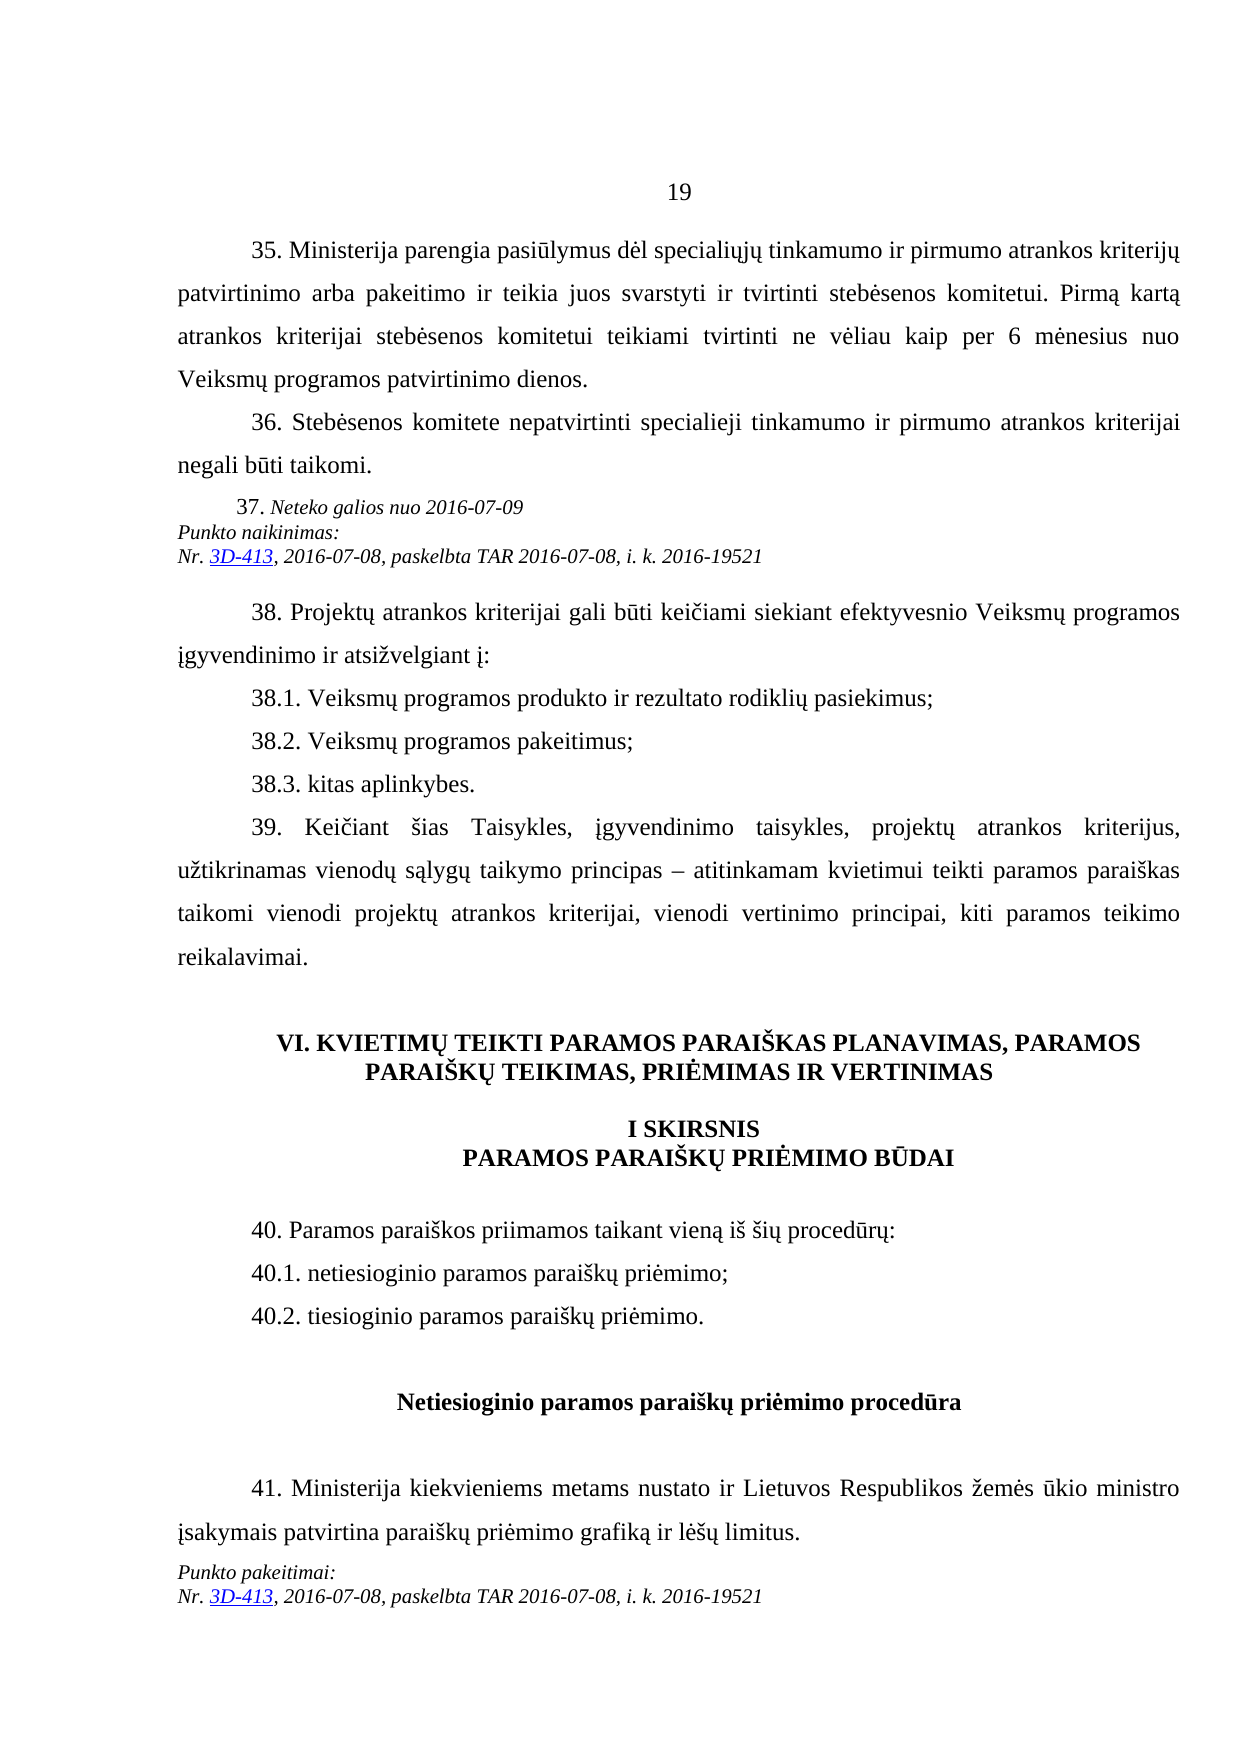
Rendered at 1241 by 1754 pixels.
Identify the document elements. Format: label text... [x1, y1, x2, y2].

text 40. Paramos paraiškos priimamos taikant vieną iš šių procedūrų: [177, 1215, 1181, 1243]
text PARAMOS PARAIŠKŲ PRIĖMIMO BŪDAI [177, 1143, 1181, 1172]
text 35. Ministerija parengia pasiūlymus dėl specialiųjų tinkamumo ir pirmumo atrankos kriterijų patvirtinimo arba pakeitimo ir teikia juos svarstyti ir tvirtinti stebėsenos komitetui. Pirmą kartą atrankos kriterijai stebėsenos komitetui teikiami tvirtinti ne vėliau kaip per 6 mėnesius nuo Veiksmų programos patvirtinimo dienos. [177, 235, 1181, 393]
text 38.2. Veiksmų programos pakeitimus; [221, 726, 1181, 755]
text 41. Ministerija kiekvieniems metams nustato ir Lietuvos Respublikos žemės ūkio ministro įsakymais patvirtina paraiškų priėmimo grafiką ir lėšų limitus. [177, 1473, 1181, 1545]
text Nr. 3D-413, 2016-07-08, paskelbta TAR 2016-07-08, i. k. 2016-19521 [177, 1584, 1181, 1608]
text 37. Neteko galios nuo 2016-07-09 [177, 493, 1181, 520]
text 38.3. kitas aplinkybes. [177, 769, 1181, 798]
text 38.1. Veiksmų programos produkto ir rezultato rodiklių pasiekimus; [177, 683, 1181, 712]
text Punkto naikinimas: [177, 520, 1181, 544]
text VI. KVIETIMŲ TEIKTI PARAMOS PARAIŠKAS PLANAVIMAS, PARAMOS PARAIŠKŲ TEIKIMAS, PRIĖMIMAS IR VERTINIMAS [177, 1028, 1181, 1085]
text Netiesioginio paramos paraiškų priėmimo procedūra [177, 1387, 1181, 1416]
text Nr. 3D-413, 2016-07-08, paskelbta TAR 2016-07-08, i. k. 2016-19521 [177, 544, 1181, 568]
text I SKIRSNIS [177, 1114, 1181, 1143]
text 40.2. tiesioginio paramos paraiškų priėmimo. [251, 1301, 1181, 1330]
text 38. Projektų atrankos kriterijai gali būti keičiami siekiant efektyvesnio Veiksmų programos įgyvendinimo ir atsižvelgiant į: [177, 597, 1181, 668]
text 39. Keičiant šias Taisykles, įgyvendinimo taisykles, projektų atrankos kriterijus, užtikrinamas vienodų sąlygų taikymo principas – atitinkamam kvietimui teikti paramos paraiškas taikomi vienodi projektų atrankos kriterijai, vienodi vertinimo principai, kiti paramos teikimo reikalavimai. [177, 812, 1181, 970]
text Punkto pakeitimai: [177, 1560, 1181, 1584]
text 40.1. netiesioginio paramos paraiškų priėmimo; [251, 1258, 1181, 1287]
text 36. Stebėsenos komitete nepatvirtinti specialieji tinkamumo ir pirmumo atrankos kriterijai negali būti taikomi. [177, 407, 1181, 479]
